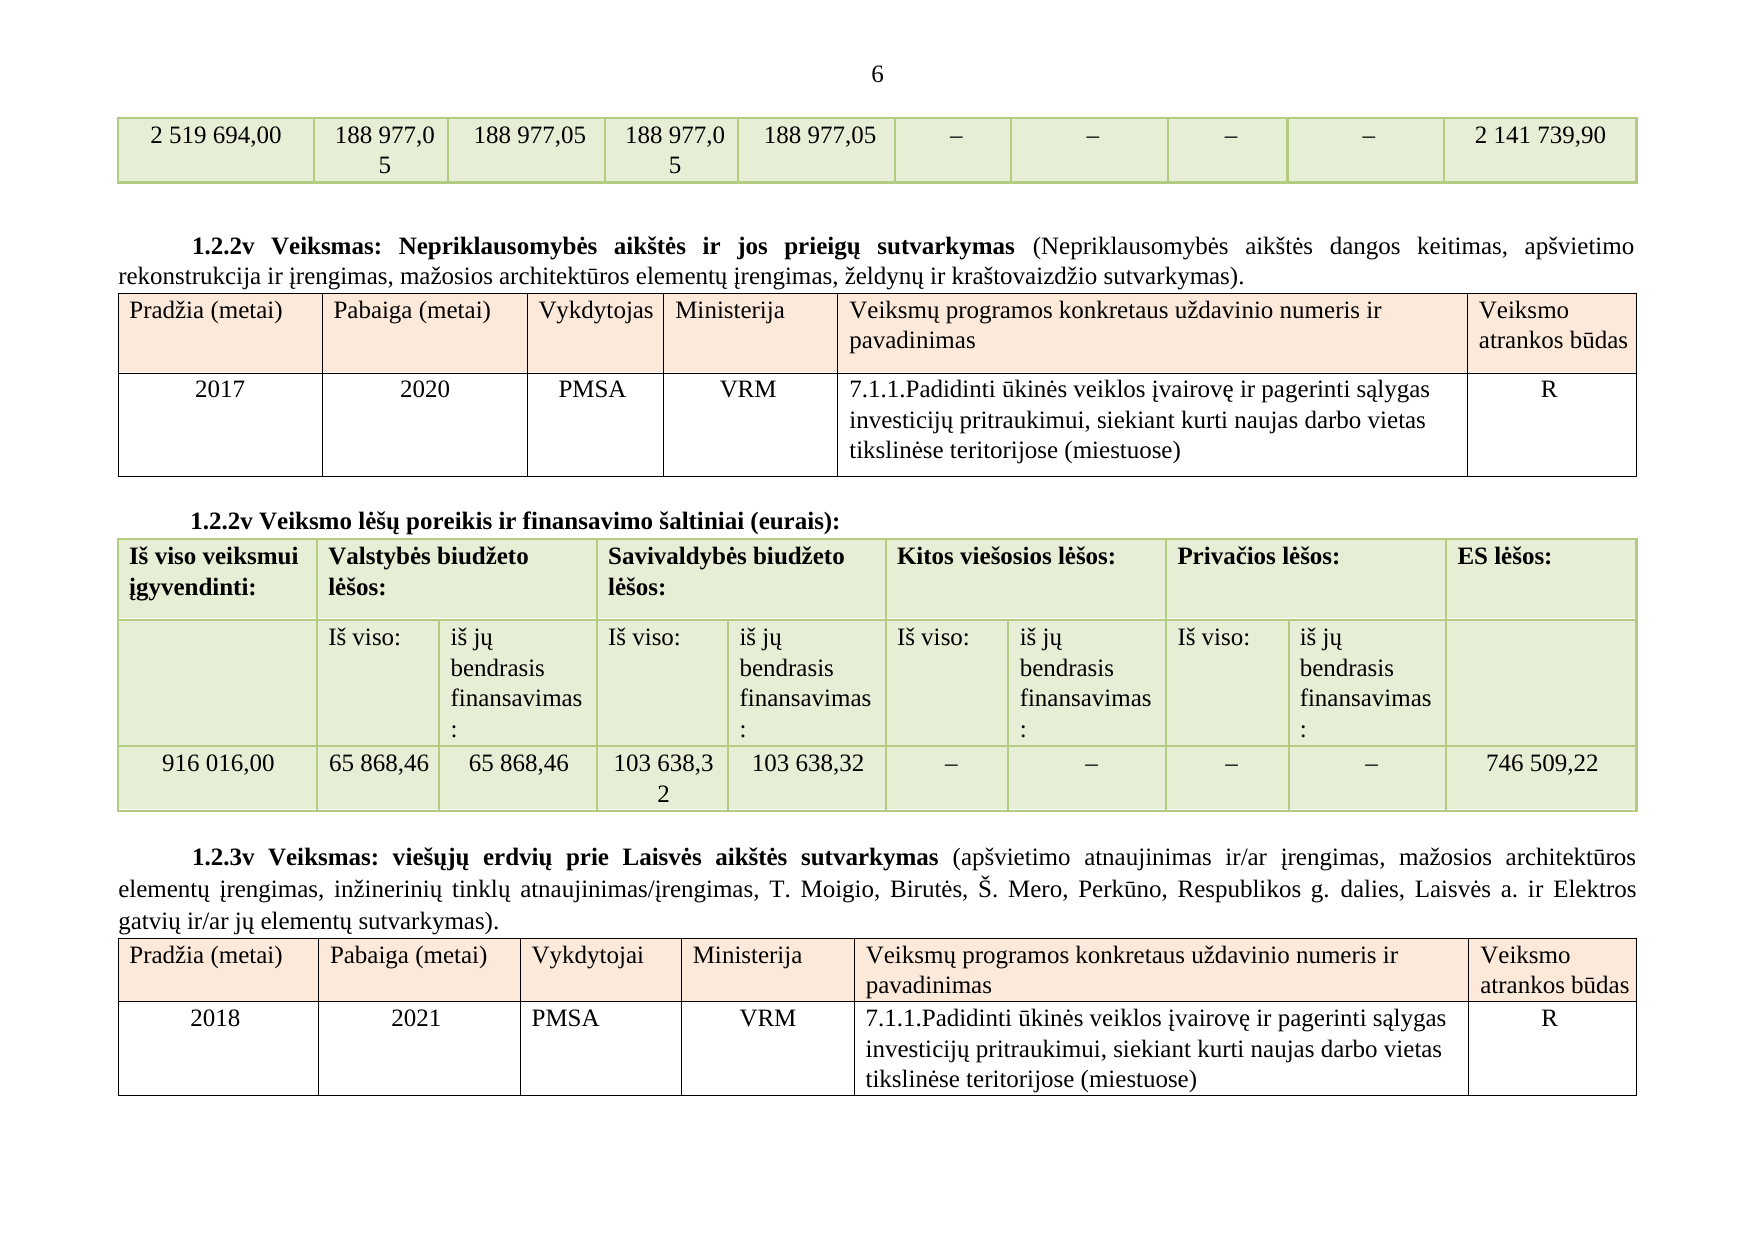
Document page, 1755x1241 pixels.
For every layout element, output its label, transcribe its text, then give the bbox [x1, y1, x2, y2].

table_header Vykdytojai [521, 939, 681, 1001]
table_cell 103 638,32 [729, 747, 885, 809]
table_cell 2021 [319, 1002, 520, 1095]
table_cell iš jų bendrasis finansavimas: [440, 621, 596, 745]
table_cell – [1290, 747, 1445, 809]
table_cell 916 016,00 [119, 747, 316, 809]
table_cell VRM [664, 374, 837, 476]
table_cell 7.1.1.Padidinti ūkinės veiklos įvairovę ir pagerinti sąlygas investicijų pritraukimui, siekiant kurti naujas darbo vietas tikslinėse teritorijose (miestuose) [855, 1002, 1468, 1095]
table_cell Iš viso: [598, 621, 727, 745]
table_cell R [1468, 374, 1636, 476]
table_cell 2 519 694,00 [119, 119, 313, 181]
table_header Vykdytojas [528, 294, 663, 372]
table_header ES lėšos: [1447, 540, 1635, 618]
table_cell 2020 [323, 374, 527, 476]
table_cell Iš viso: [1167, 621, 1288, 745]
table_cell 103 638,32 [598, 747, 727, 809]
table_header Pradžia (metai) [119, 939, 318, 1001]
table_cell iš jų bendrasis finansavimas: [729, 621, 885, 745]
table_header Privačios lėšos: [1167, 540, 1445, 618]
table_cell Iš viso: [887, 621, 1007, 745]
table_cell – [1009, 747, 1165, 809]
table_header Veiksmo atrankos būdas [1469, 939, 1636, 1001]
table_header Ministerija [664, 294, 837, 372]
table_header Veiksmų programos konkretaus uždavinio numeris ir pavadinimas [855, 939, 1468, 1001]
table_header Savivaldybės biudžeto lėšos: [598, 540, 885, 618]
table_cell 2017 [119, 374, 322, 476]
table_header Iš viso veiksmui įgyvendinti: [119, 540, 316, 618]
table_cell 188 977,05 [739, 119, 894, 181]
table_header Ministerija [682, 939, 854, 1001]
table_cell VRM [682, 1002, 854, 1095]
table_cell – [1289, 119, 1443, 181]
table_cell 746 509,22 [1447, 747, 1635, 809]
table_header Veiksmų programos konkretaus uždavinio numeris ir pavadinimas [838, 294, 1467, 372]
table_cell – [887, 747, 1007, 809]
table_cell – [1169, 119, 1286, 181]
table_cell 188 977,05 [449, 119, 604, 181]
table_cell [119, 621, 316, 745]
table_cell iš jų bendrasis finansavimas: [1290, 621, 1445, 745]
table_header Pabaiga (metai) [319, 939, 520, 1001]
table_cell 188 977,05 [606, 119, 737, 181]
table_cell 65 868,46 [440, 747, 596, 809]
table_cell 7.1.1.Padidinti ūkinės veiklos įvairovę ir pagerinti sąlygas investicijų pritraukimui, siekiant kurti naujas darbo vietas tikslinėse teritorijose (miestuose) [838, 374, 1467, 476]
table_cell [1447, 621, 1635, 745]
table_header Kitos viešosios lėšos: [887, 540, 1165, 618]
table_cell 65 868,46 [318, 747, 438, 809]
text 1.2.2v Veiksmas: Nepriklausomybės aikštės ir jos prieigų sutvarkymas (Nepriklausomybės aikštės dangos keitimas, apšvietimo rekonstrukcija ir įrengimas, mažosios architektūros elementų įrengimas, želdynų ir kraštovaizdžio sutvarkymas). [118, 231, 1635, 289]
table_cell R [1469, 1002, 1636, 1095]
table_cell iš jų bendrasis finansavimas: [1009, 621, 1165, 745]
table_cell PMSA [521, 1002, 681, 1095]
table_header Valstybės biudžeto lėšos: [318, 540, 596, 618]
table_cell – [896, 119, 1010, 181]
table_cell – [1167, 747, 1288, 809]
table_header Pabaiga (metai) [323, 294, 527, 372]
table_cell 2 141 739,90 [1445, 119, 1635, 181]
table_cell – [1012, 119, 1167, 181]
table_cell Iš viso: [318, 621, 438, 745]
text 1.2.3v Veiksmas: viešųjų erdvių prie Laisvės aikštės sutvarkymas (apšvietimo atnaujinimas ir/ar įrengimas, mažosios architektūros elementų įrengimas, inžinerinių tinklų atnaujinimas/įrengimas, T. Moigio, Birutės, Š. Mero, Perkūno, Respublikos g. dalies, Laisvės a. ir Elektros gatvių ir/ar jų elementų sutvarkymas). [118, 842, 1636, 935]
table_cell 188 977,05 [315, 119, 447, 181]
table_cell 2018 [119, 1002, 318, 1095]
table_cell PMSA [528, 374, 663, 476]
text 1.2.2v Veiksmo lėšų poreikis ir finansavimo šaltiniai (eurais): [190, 506, 1636, 534]
table_header Veiksmo atrankos būdas [1468, 294, 1636, 372]
table_header Pradžia (metai) [119, 294, 322, 372]
